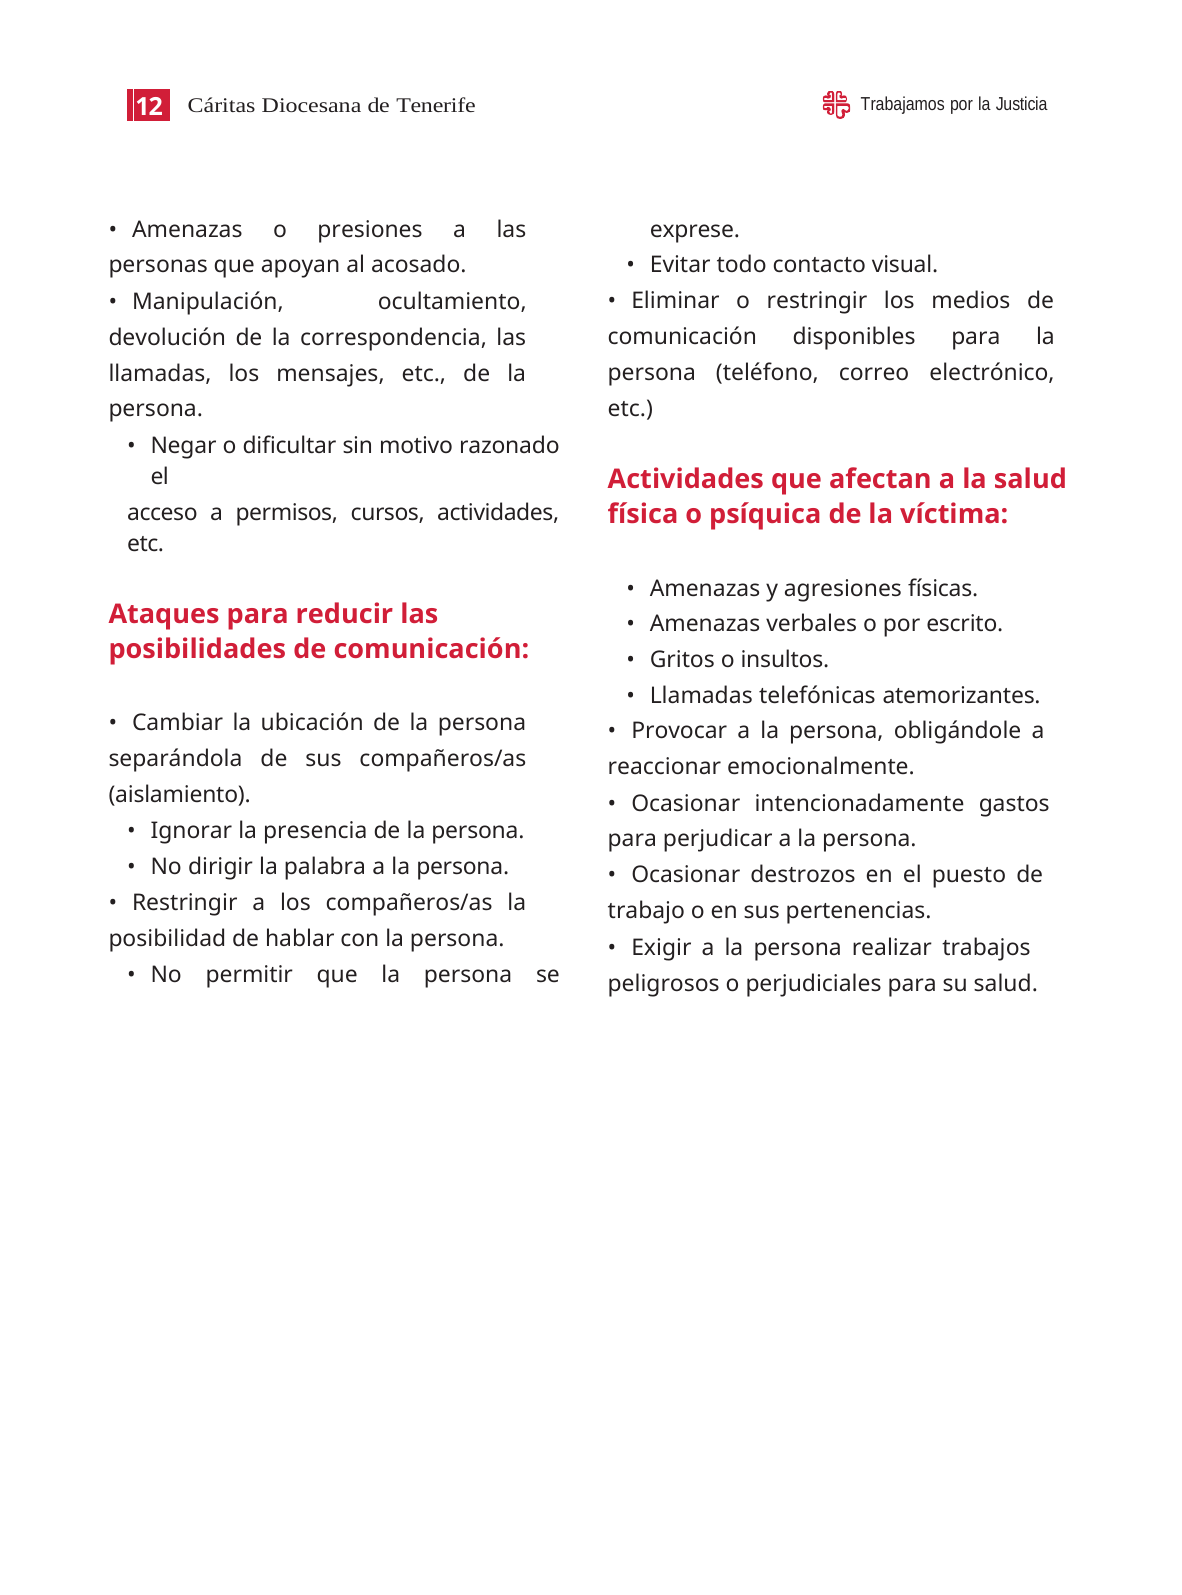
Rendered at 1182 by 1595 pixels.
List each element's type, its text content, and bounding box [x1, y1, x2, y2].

text acceso a permisos, cursos, actividades, etc. [127, 496, 559, 558]
list No dirigir la palabra a la persona. [127, 850, 559, 881]
list Amenazas verbales o por escrito. [626, 607, 1087, 639]
list No permitir que la persona se [127, 958, 559, 989]
list Ocasionar intencionadamente gastos para perjudicar a la persona. [607, 786, 1054, 854]
list Negar o dificultar sin motivo razonado el [127, 429, 559, 491]
list Exigir a la persona realizar trabajos peligrosos o perjudiciales para su salud. [607, 931, 1054, 998]
list Ignorar la presencia de la persona. [127, 814, 559, 846]
list Evitar todo contacto visual. [626, 248, 1087, 279]
subtitle Actividades que afectan a la salud física o psíquica de la víctima: [607, 460, 1083, 532]
list Amenazas o presiones a las personas que apoyan al acosado. [108, 212, 527, 280]
list Gritos o insultos. [626, 643, 1087, 674]
list Ocasionar destrozos en el puesto de trabajo o en sus pertenencias. [607, 858, 1054, 926]
list Llamadas telefónicas atemorizantes. [626, 679, 1087, 710]
list Manipulación, ocultamiento, devolución de la correspondencia, las llamadas, los mensajes, etc., de la persona. [108, 284, 526, 424]
list Restringir a los compañeros/as la posibilidad de hablar con la persona. [108, 886, 527, 953]
list exprese. [626, 212, 1087, 244]
list Eliminar o restringir los medios de comunicación disponibles para la persona (teléfono, correo electrónico, etc.) [607, 284, 1054, 423]
subtitle Ataques para reducir las posibilidades de comunicación: [108, 595, 555, 666]
list Cambiar la ubicación de la persona separándola de sus compañeros/as (aislamiento). [108, 706, 527, 809]
list Amenazas y agresiones físicas. [626, 572, 1087, 603]
list Provocar a la persona, obligándole a reaccionar emocionalmente. [607, 714, 1054, 782]
